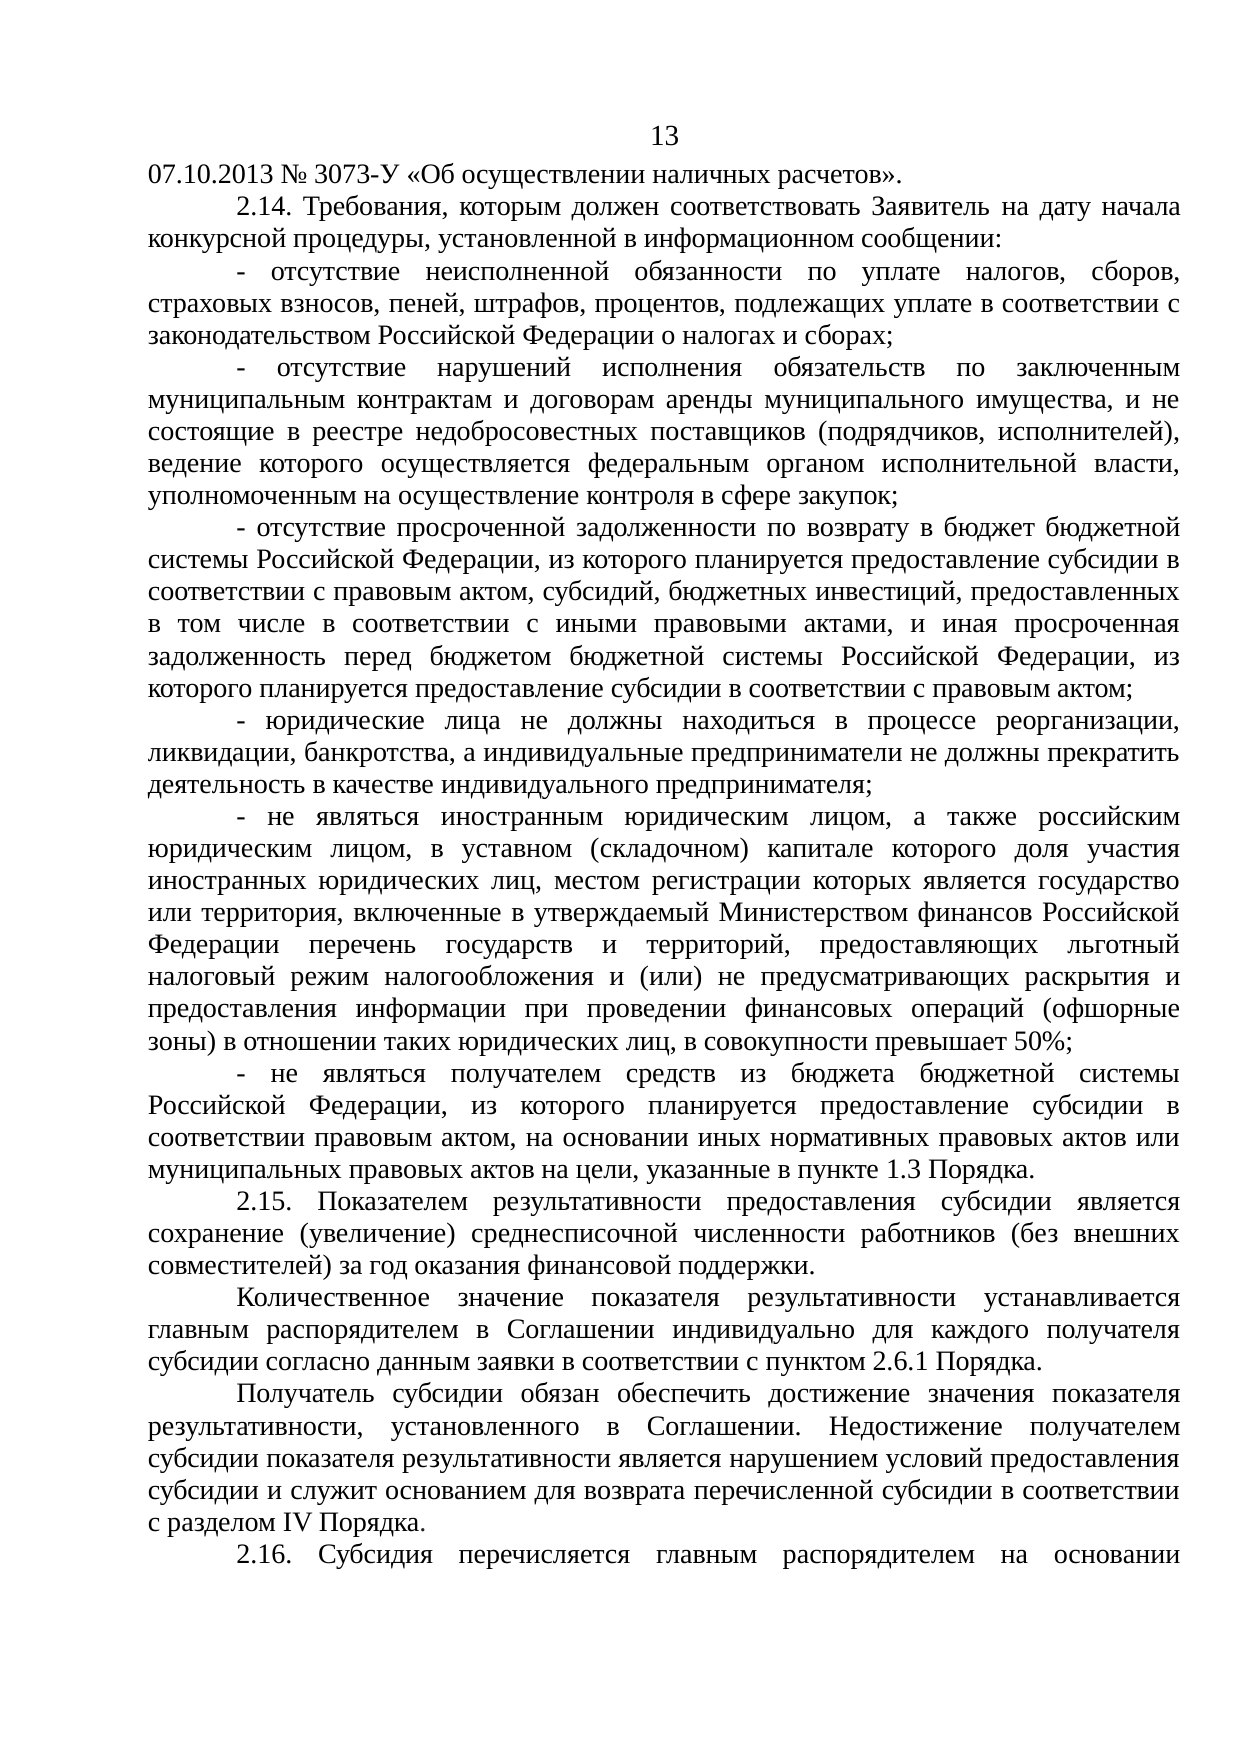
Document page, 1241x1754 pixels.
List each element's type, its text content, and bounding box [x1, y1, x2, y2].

text - юридические лица не должны находиться в процессе реорганизации, ликвидации, банкротства, а индивидуальные предприниматели не должны прекратить деятельность в качестве индивидуального предпринимателя; [148, 703, 1181, 799]
text - не являться получателем средств из бюджета бюджетной системы Российской Федерации, из которого планируется предоставление субсидии в соответствии правовым актом, на основании иных нормативных правовых актов или муниципальных правовых актов на цели, указанные в пункте 1.3 Порядка. [148, 1056, 1181, 1184]
text - отсутствие нарушений исполнения обязательств по заключенным муниципальным контрактам и договорам аренды муниципального имущества, и не состоящие в реестре недобросовестных поставщиков (подрядчиков, исполнителей), ведение которого осуществляется федеральным органом исполнительной власти, уполномоченным на осуществление контроля в сфере закупок; [148, 350, 1181, 511]
text 2.15. Показателем результативности предоставления субсидии является сохранение (увеличение) среднесписочной численности работников (без внешних совместителей) за год оказания финансовой поддержки. [148, 1184, 1181, 1281]
text Получатель субсидии обязан обеспечить достижение значения показателя результативности, установленного в Соглашении. Недостижение получателем субсидии показателя результативности является нарушением условий предоставления субсидии и служит основанием для возврата перечисленной субсидии в соответствии с разделом IV Порядка. [148, 1377, 1181, 1537]
text - не являться иностранным юридическим лицом, а также российским юридическим лицом, в уставном (складочном) капитале которого доля участия иностранных юридических лиц, местом регистрации которых является государство или территория, включенные в утверждаемый Министерством финансов Российской Федерации перечень государств и территорий, предоставляющих льготный налоговый режим налогообложения и (или) не предусматривающих раскрытия и предоставления информации при проведении финансовых операций (офшорные зоны) в отношении таких юридических лиц, в совокупности превышает 50%; [148, 799, 1181, 1056]
text 2.14. Требования, которым должен соответствовать Заявитель на дату начала конкурсной процедуры, установленной в информационном сообщении: [148, 190, 1181, 254]
text - отсутствие просроченной задолженности по возврату в бюджет бюджетной системы Российской Федерации, из которого планируется предоставление субсидии в соответствии с правовым актом, субсидий, бюджетных инвестиций, предоставленных в том числе в соответствии с иными правовыми актами, и иная просроченная задолженность перед бюджетом бюджетной системы Российской Федерации, из которого планируется предоставление субсидии в соответствии с правовым актом; [148, 511, 1181, 703]
text 2.16. Субсидия перечисляется главным распорядителем на основании [148, 1537, 1181, 1569]
text - отсутствие неисполненной обязанности по уплате налогов, сборов, страховых взносов, пеней, штрафов, процентов, подлежащих уплате в соответствии с законодательством Российской Федерации о налогах и сборах; [148, 254, 1181, 350]
text Количественное значение показателя результативности устанавливается главным распорядителем в Соглашении индивидуально для каждого получателя субсидии согласно данным заявки в соответствии с пунктом 2.6.1 Порядка. [148, 1281, 1181, 1377]
text 07.10.2013 № 3073-У «Об осуществлении наличных расчетов». [148, 158, 1181, 190]
